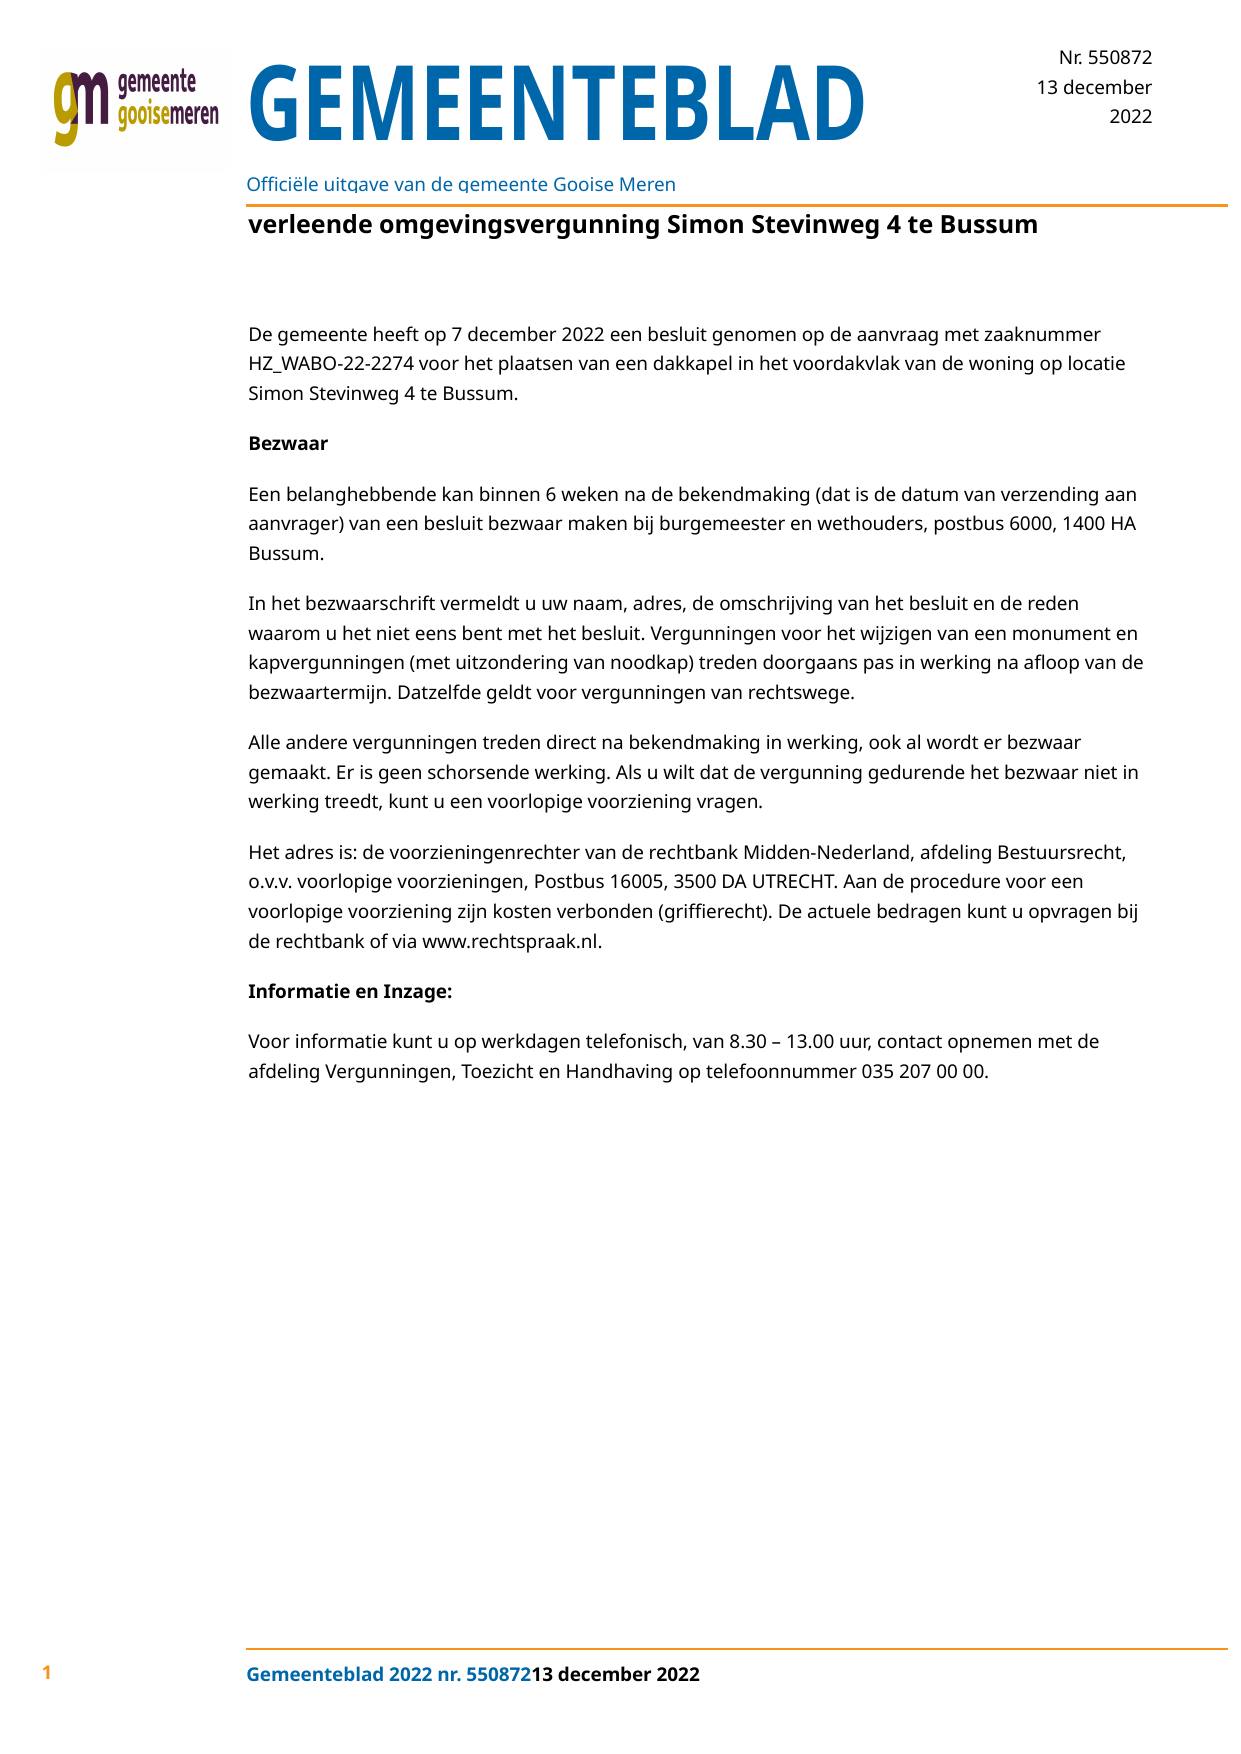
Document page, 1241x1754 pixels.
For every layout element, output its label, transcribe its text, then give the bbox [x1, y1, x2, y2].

text Een belanghebbende kan binnen 6 weken na de bekendmaking (dat is de datum van verzending aan aanvrager) van een besluit bezwaar maken bij burgemeester en wethouders, postbus 6000, 1400 HA Bussum. [248, 481, 1152, 566]
text Informatie en Inzage: [248, 978, 1152, 1004]
text Alle andere vergunningen treden direct na bekendmaking in werking, ook al wordt er bezwaar gemaakt. Er is geen schorsende werking. Als u wilt dat de vergunning gedurende het bezwaar niet in werking treedt, kunt u een voorlopige voorziening vragen. [248, 729, 1152, 814]
text verleende omgevingsvergunning Simon Stevinweg 4 te Bussum [248, 207, 1152, 241]
text Bezwaar [248, 430, 1152, 456]
text Voor informatie kunt u op werkdagen telefonisch, van 8.30 – 13.00 uur, contact opnemen met de afdeling Vergunningen, Toezicht en Handhaving op telefoonnummer 035 207 00 00. [248, 1029, 1152, 1084]
text In het bezwaarschrift vermeldt u uw naam, adres, de omschrijving van het besluit en de reden waarom u het niet eens bent met het besluit. Vergunningen voor het wijzigen van een monument en kapvergunningen (met uitzondering van noodkap) treden doorgaans pas in werking na afloop van de bezwaartermijn. Datzelfde geldt voor vergunningen van rechtswege. [248, 590, 1152, 705]
text De gemeente heeft op 7 december 2022 een besluit genomen op de aanvraag met zaaknummer HZ_WABO-22-2274 voor het plaatsen van een dakkapel in het voordakvlak van de woning op locatie Simon Stevinweg 4 te Bussum. [248, 321, 1152, 406]
picture [41, 47, 231, 172]
text Het adres is: de voorzieningenrechter van de rechtbank Midden-Nederland, afdeling Bestuursrecht, o.v.v. voorlopige voorzieningen, Postbus 16005, 3500 DA UTRECHT. Aan de procedure voor een voorlopige voorziening zijn kosten verbonden (griffierecht). De actuele bedragen kunt u opvragen bij de rechtbank of via www.rechtspraak.nl. [248, 839, 1152, 953]
